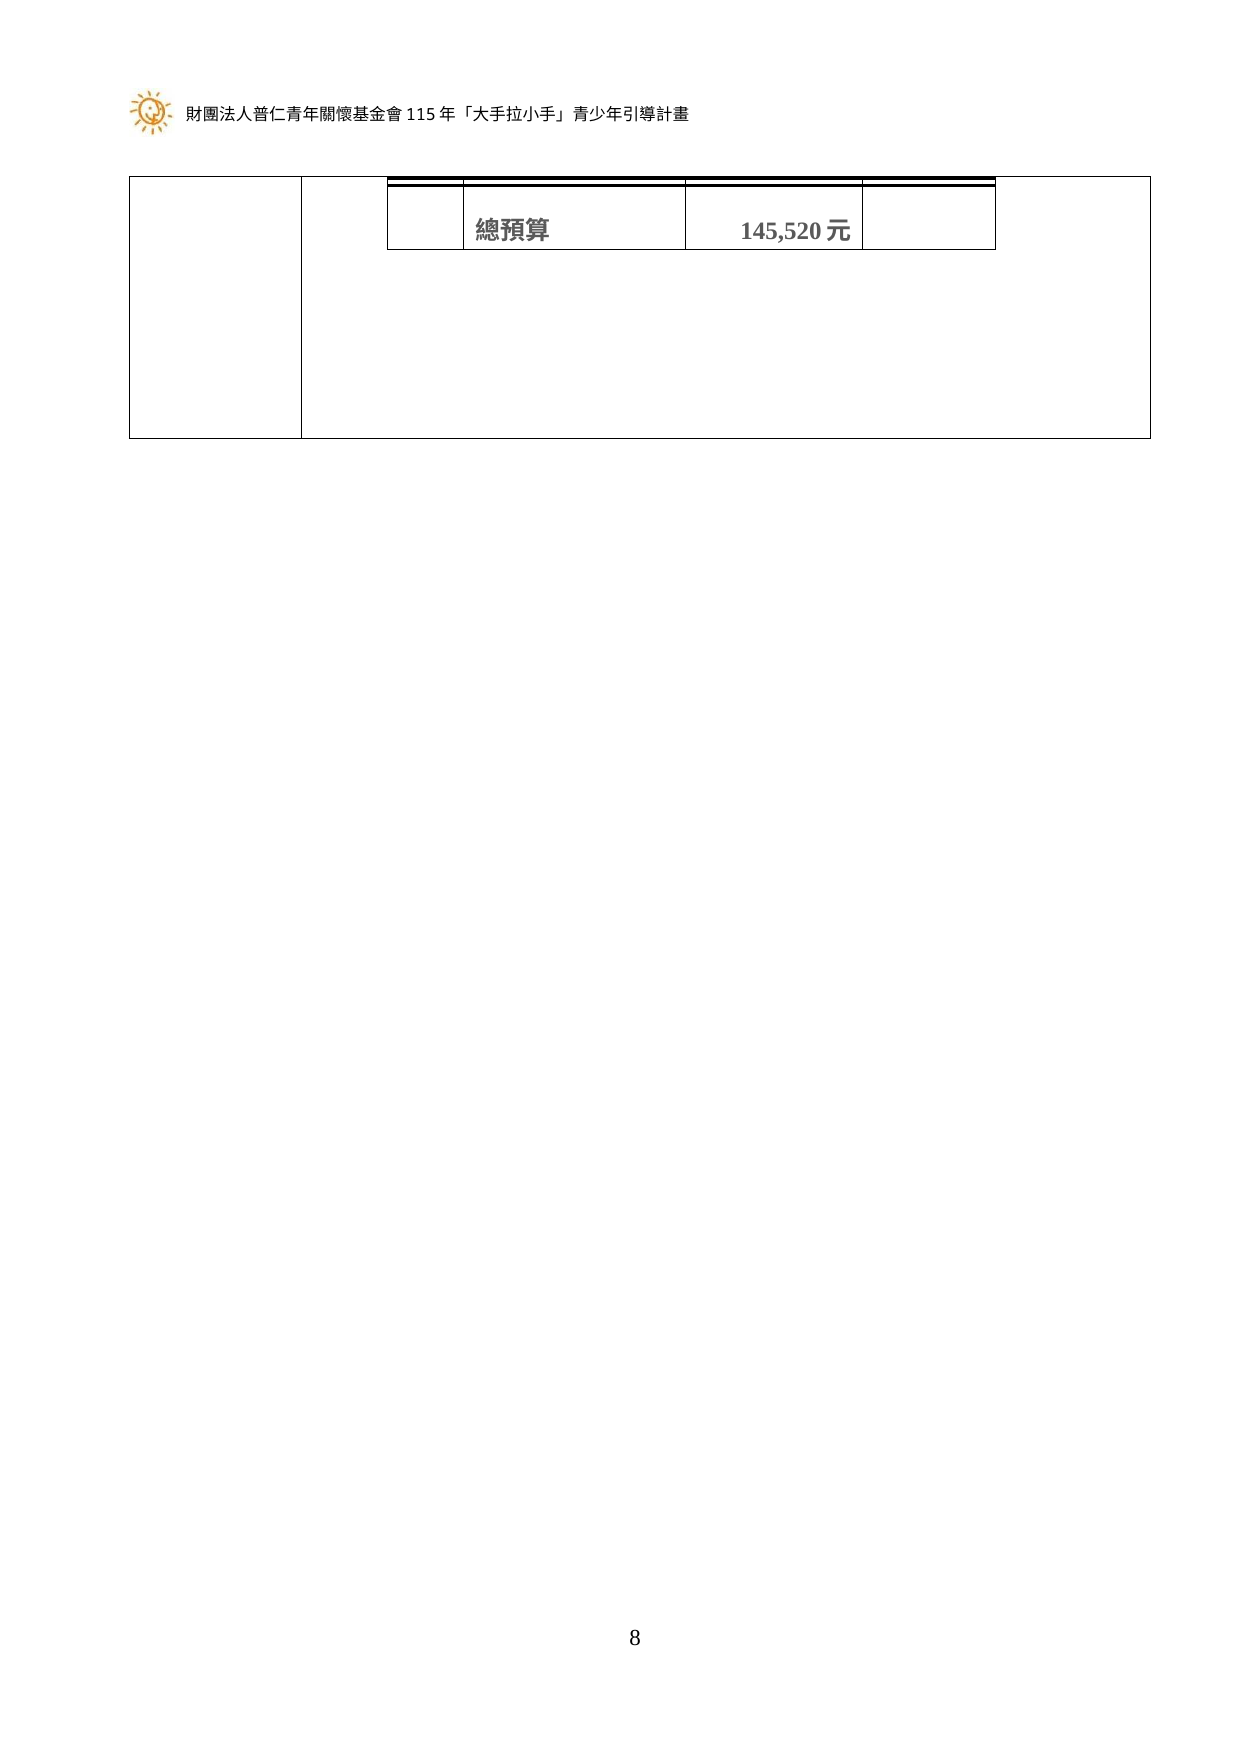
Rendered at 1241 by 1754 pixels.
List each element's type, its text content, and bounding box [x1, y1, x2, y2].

table_cell [130, 177, 301, 438]
table_cell [388, 187, 463, 249]
table_cell [302, 177, 1150, 438]
table_cell [464, 180, 685, 184]
table_cell 總預算 [464, 187, 685, 249]
table_cell [388, 180, 463, 184]
table_cell [863, 180, 995, 184]
table_cell [686, 180, 862, 184]
table_cell 145,520元 [686, 187, 862, 249]
table_cell [863, 187, 995, 249]
